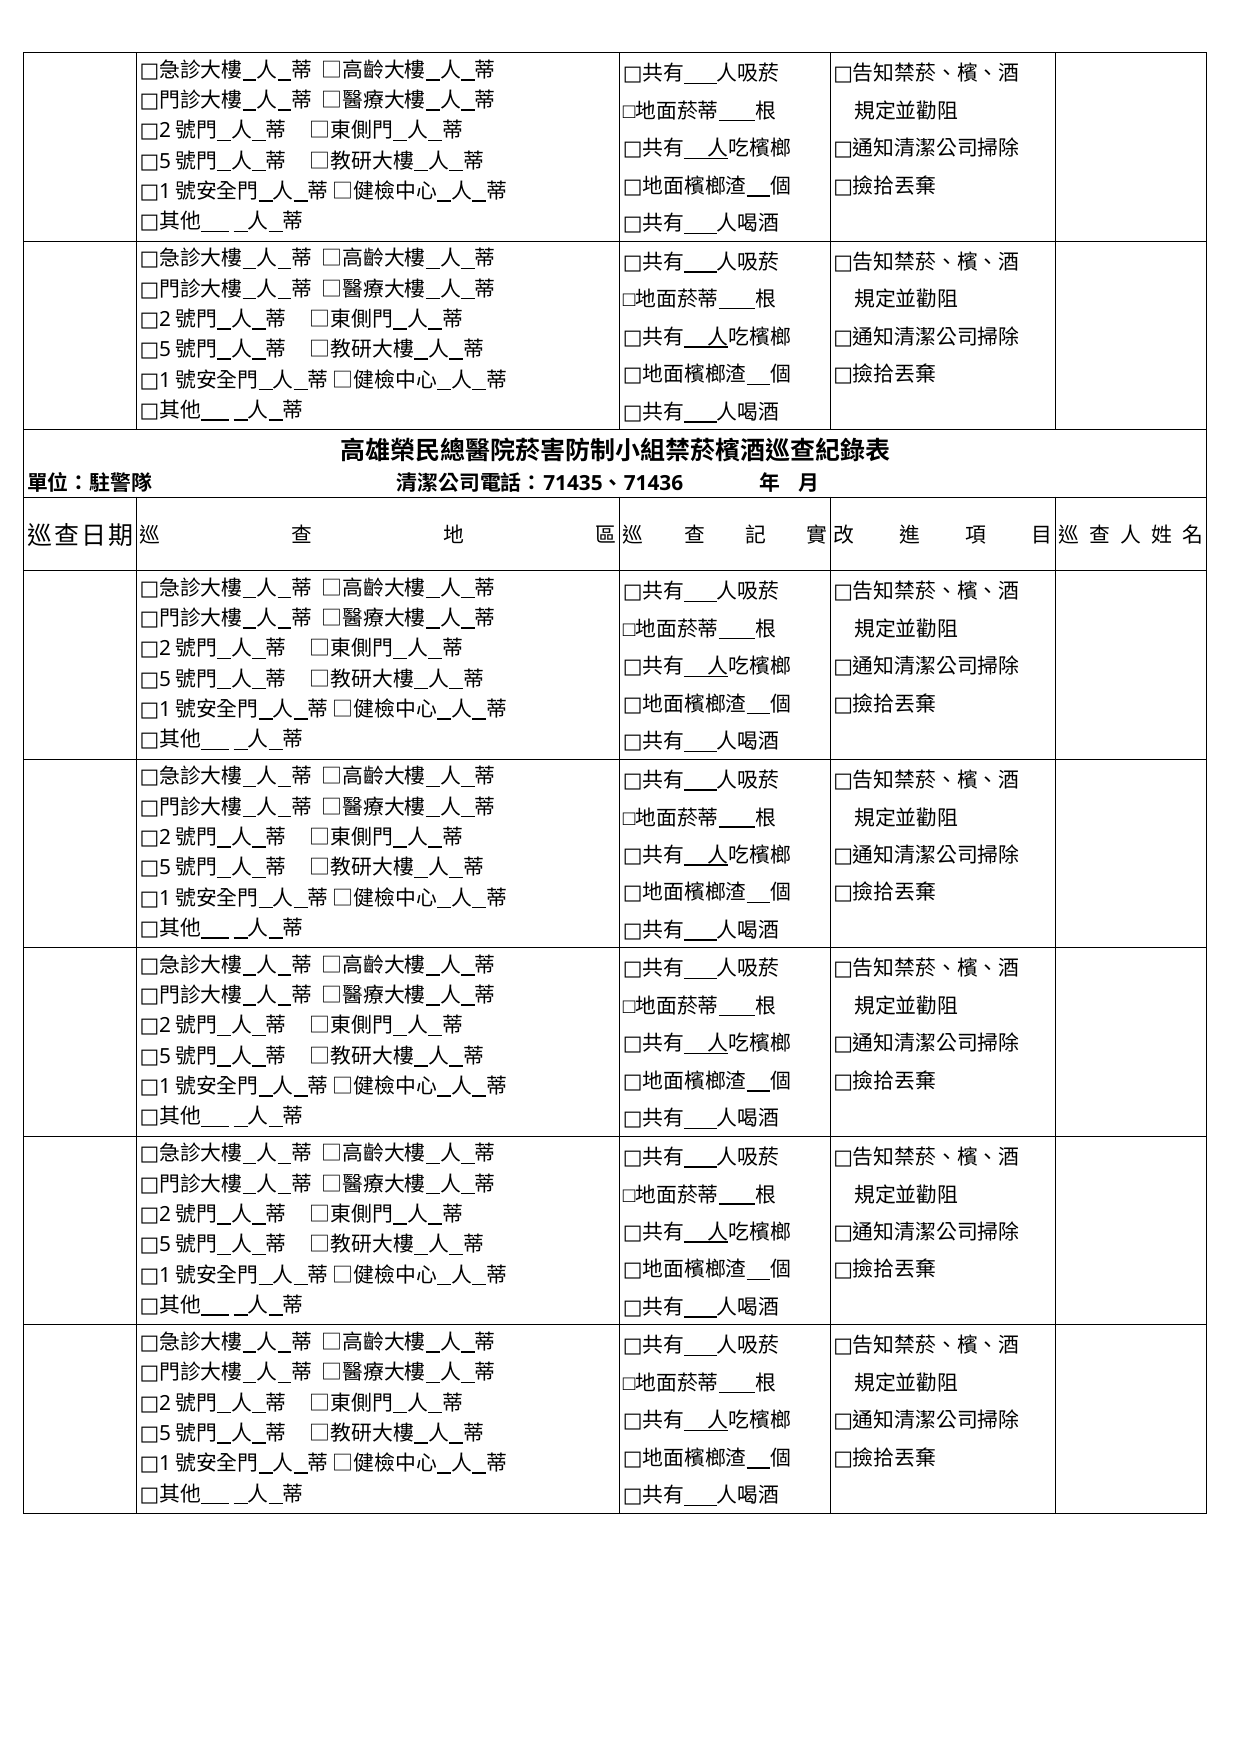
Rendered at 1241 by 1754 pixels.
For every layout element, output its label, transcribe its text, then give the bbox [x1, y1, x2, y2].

table_cell □急診大樓 人 蒂 □高齡大樓 人 蒂 □門診大樓 人 蒂 □醫療大樓 人 蒂 □2號門 人 蒂 □東側門 人 蒂 □5號門 人 蒂 □教研大樓 人 蒂 □1號安全門 人 蒂 □健檢中心 人 蒂 □其他 人 蒂 [137, 948, 619, 1136]
table_cell □急診大樓 人 蒂 □高齡大樓 人 蒂 □門診大樓 人 蒂 □醫療大樓 人 蒂 □2號門 人 蒂 □東側門 人 蒂 □5號門 人 蒂 □教研大樓 人 蒂 □1號安全門 人 蒂 □健檢中心 人 蒂 □其他 人 蒂 [137, 760, 619, 947]
table_cell □告知禁菸、檳、酒 規定並勸阻 □通知清潔公司掃除 □撿拾丟棄 [831, 53, 1055, 241]
table_cell [1056, 948, 1206, 1136]
table_cell □共有 人吸菸 □地面菸蒂 根 □共有 人吃檳榔 □地面檳榔渣 個 □共有 人喝酒 [620, 1325, 830, 1513]
table_cell [1056, 571, 1206, 758]
table_cell □共有 人吸菸 □地面菸蒂 根 □共有 人吃檳榔 □地面檳榔渣 個 □共有 人喝酒 [620, 242, 830, 429]
table_cell [24, 948, 136, 1136]
table_cell □共有 人吸菸 □地面菸蒂 根 □共有 人吃檳榔 □地面檳榔渣 個 □共有 人喝酒 [620, 1137, 830, 1324]
table_cell □告知禁菸、檳、酒 規定並勸阻 □通知清潔公司掃除 □撿拾丟棄 [831, 948, 1055, 1136]
table_cell □共有 人吸菸 □地面菸蒂 根 □共有 人吃檳榔 □地面檳榔渣 個 □共有 人喝酒 [620, 948, 830, 1136]
table_cell □告知禁菸、檳、酒 規定並勸阻 □通知清潔公司掃除 □撿拾丟棄 [831, 571, 1055, 758]
table_cell □共有 人吸菸 □地面菸蒂 根 □共有 人吃檳榔 □地面檳榔渣 個 □共有 人喝酒 [620, 571, 830, 758]
table_cell □告知禁菸、檳、酒 規定並勸阻 □通知清潔公司掃除 □撿拾丟棄 [831, 760, 1055, 947]
table_cell □急診大樓 人 蒂 □高齡大樓 人 蒂 □門診大樓 人 蒂 □醫療大樓 人 蒂 □2號門 人 蒂 □東側門 人 蒂 □5號門 人 蒂 □教研大樓 人 蒂 □1號安全門 人 蒂 □健檢中心 人 蒂 □其他 人 蒂 [137, 571, 619, 758]
table_cell [24, 242, 136, 429]
table_cell [1056, 760, 1206, 947]
table_cell [24, 571, 136, 758]
table_cell [1056, 53, 1206, 241]
table_cell [24, 760, 136, 947]
table_cell 高雄榮民總醫院菸害防制小組禁菸檳酒巡查紀錄表 單位：駐警隊 清潔公司電話：71435、71436 年 月 [24, 430, 1206, 497]
table_cell [1056, 1137, 1206, 1324]
table_cell 巡查日期 [24, 498, 136, 570]
table_cell 巡查地區 [137, 498, 619, 570]
table_cell □急診大樓 人 蒂 □高齡大樓 人 蒂 □門診大樓 人 蒂 □醫療大樓 人 蒂 □2號門 人 蒂 □東側門 人 蒂 □5號門 人 蒂 □教研大樓 人 蒂 □1號安全門 人 蒂 □健檢中心 人 蒂 □其他 人 蒂 [137, 242, 619, 429]
table_cell [24, 53, 136, 241]
table_cell 巡查記實 [620, 498, 830, 570]
table_cell □告知禁菸、檳、酒 規定並勸阻 □通知清潔公司掃除 □撿拾丟棄 [831, 1137, 1055, 1324]
table_cell □急診大樓 人 蒂 □高齡大樓 人 蒂 □門診大樓 人 蒂 □醫療大樓 人 蒂 □2號門 人 蒂 □東側門 人 蒂 □5號門 人 蒂 □教研大樓 人 蒂 □1號安全門 人 蒂 □健檢中心 人 蒂 □其他 人 蒂 [137, 1325, 619, 1513]
table_cell □共有 人吸菸 □地面菸蒂 根 □共有 人吃檳榔 □地面檳榔渣 個 □共有 人喝酒 [620, 760, 830, 947]
table_cell □告知禁菸、檳、酒 規定並勸阻 □通知清潔公司掃除 □撿拾丟棄 [831, 1325, 1055, 1513]
table_cell [24, 1137, 136, 1324]
table_cell □急診大樓 人 蒂 □高齡大樓 人 蒂 □門診大樓 人 蒂 □醫療大樓 人 蒂 □2號門 人 蒂 □東側門 人 蒂 □5號門 人 蒂 □教研大樓 人 蒂 □1號安全門 人 蒂 □健檢中心 人 蒂 □其他 人 蒂 [137, 1137, 619, 1324]
table_cell [24, 1325, 136, 1513]
table_cell □急診大樓 人 蒂 □高齡大樓 人 蒂 □門診大樓 人 蒂 □醫療大樓 人 蒂 □2號門 人 蒂 □東側門 人 蒂 □5號門 人 蒂 □教研大樓 人 蒂 □1號安全門 人 蒂 □健檢中心 人 蒂 □其他 人 蒂 [137, 53, 619, 241]
table_cell [1056, 1325, 1206, 1513]
table_cell □告知禁菸、檳、酒 規定並勸阻 □通知清潔公司掃除 □撿拾丟棄 [831, 242, 1055, 429]
table_cell 巡查人姓名 [1056, 498, 1206, 570]
table_cell [1056, 242, 1206, 429]
table_cell □共有 人吸菸 □地面菸蒂 根 □共有 人吃檳榔 □地面檳榔渣 個 □共有 人喝酒 [620, 53, 830, 241]
table_cell 改進項目 [831, 498, 1055, 570]
